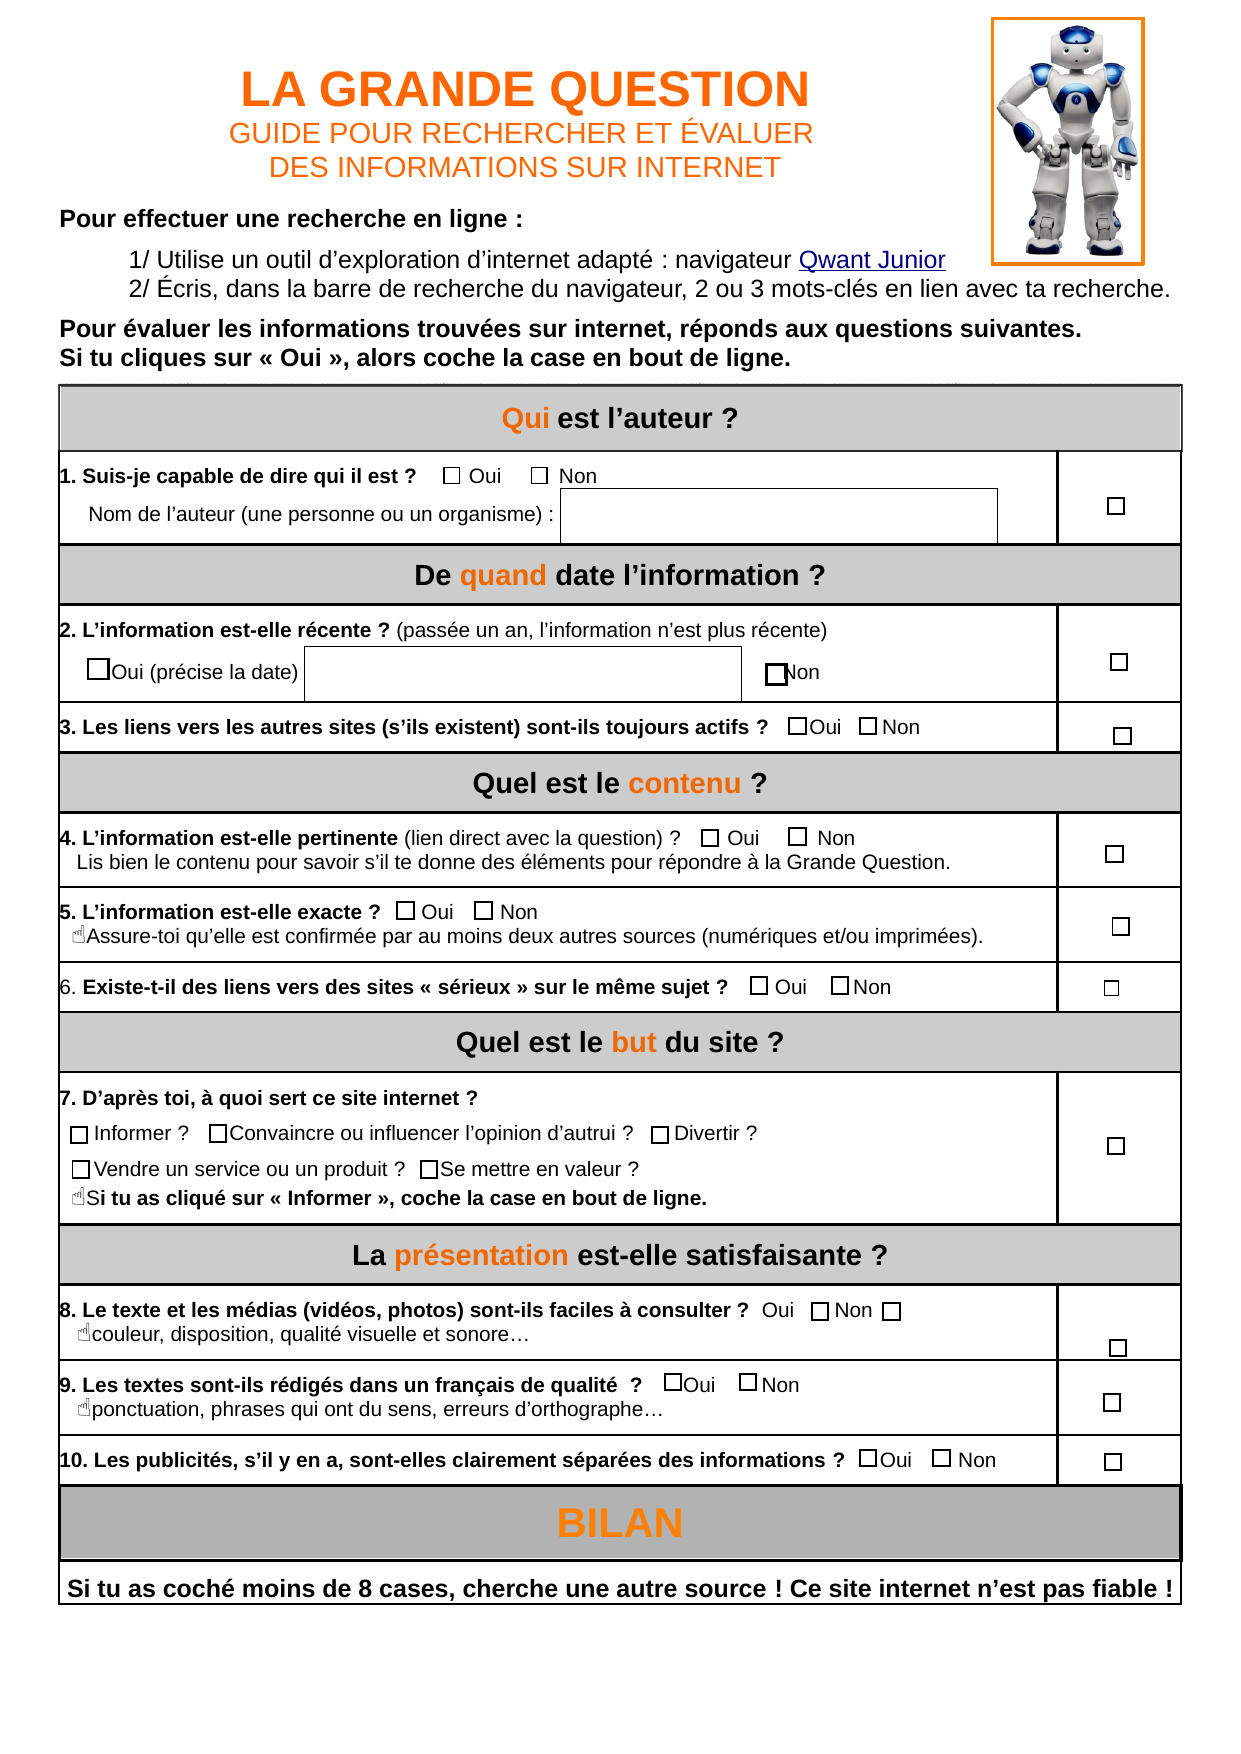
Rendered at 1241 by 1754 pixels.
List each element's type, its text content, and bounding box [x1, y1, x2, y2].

table_cell Si tu as coché moins de 8 cases, cherche une autre source ! Ce site internet n’est pas fiable ! [60, 1562, 1180, 1602]
table_cell 7. D’après toi, à quoi sert ce site internet ? Informer ? Convaincre ou influencer l’opinion d’autrui ? Divertir ? Vendre un service ou un produit ? Se mettre en valeur ? Si tu as cliqué sur « Informer », coche la case en bout de ligne. [60, 1073, 1056, 1223]
table_cell 1. Suis-je capable de dire qui il est ? Oui Non Nom de l’auteur (une personne ou un organisme) : [60, 453, 1056, 543]
table_cell 3. Les liens vers les autres sites (s’ils existent) sont-ils toujours actifs ? Oui Non [60, 703, 1056, 751]
text 2/ Écris, dans la barre de recherche du navigateur, 2 ou 3 mots-clés en lien avec ta recherche. [59, 273, 1181, 302]
picture [994, 20, 1141, 262]
text Pour évaluer les informations trouvées sur internet, réponds aux questions suivantes. [59, 314, 1181, 343]
table_header LA GRANDE QUESTION GUIDE POUR RECHERCHER ET ÉVALUER DES INFORMATIONS SUR INTERNET [59, 59, 991, 184]
table_cell 2. L’information est-elle récente ? (passée un an, l’information n’est plus récente) Oui (précise la date) Non [60, 606, 1056, 701]
table_cell [1059, 814, 1180, 886]
table_cell [1059, 606, 1180, 701]
table_header Qui est l’auteur ? [61, 387, 1180, 450]
table_cell Quel est le but du site ? [60, 1013, 1180, 1071]
table_cell 4. L’information est-elle pertinente (lien direct avec la question) ? Oui Non Lis bien le contenu pour savoir s’il te donne des éléments pour répondre à la Grande Question. [60, 814, 1056, 886]
table_header [1145, 59, 1181, 184]
text Pour effectuer une recherche en ligne : [59, 204, 991, 233]
table_cell La présentation est-elle satisfaisante ? [60, 1226, 1180, 1283]
table_cell BILAN [61, 1487, 1179, 1558]
text Si tu cliques sur « Oui », alors coche la case en bout de ligne. [59, 343, 1181, 372]
table_cell 9. Les textes sont-ils rédigés dans un français de qualité ? Oui Non ponctuation, phrases qui ont du sens, erreurs d’orthographe… [60, 1361, 1056, 1433]
text [1145, 204, 1181, 233]
table_cell 10. Les publicités, s’il y en a, sont-elles clairement séparées des informations ? Oui Non [60, 1436, 1056, 1483]
table_cell [1059, 1361, 1180, 1433]
table_cell 5. L’information est-elle exacte ? Oui Non Assure-toi qu’elle est confirmée par au moins deux autres sources (numériques et/ou imprimées). [60, 888, 1056, 961]
table_cell 8. Le texte et les médias (vidéos, photos) sont-ils faciles à consulter ? Oui Non couleur, disposition, qualité visuelle et sonore… [60, 1286, 1056, 1358]
table_cell [1059, 963, 1180, 1011]
table_cell 6. Existe-t-il des liens vers des sites « sérieux » sur le même sujet ? Oui Non [60, 963, 1056, 1011]
text 1/ Utilise un outil d’exploration d’internet adapté : navigateur Qwant Junior [59, 245, 1181, 273]
table_cell [1059, 703, 1180, 751]
table_cell De quand date l’information ? [60, 546, 1180, 603]
table_cell [1059, 1073, 1180, 1223]
table_cell Quel est le contenu ? [60, 754, 1180, 811]
table_cell [1059, 1436, 1180, 1483]
table_cell [1059, 1286, 1180, 1358]
table_cell [1059, 888, 1180, 961]
table_cell [1059, 453, 1180, 543]
